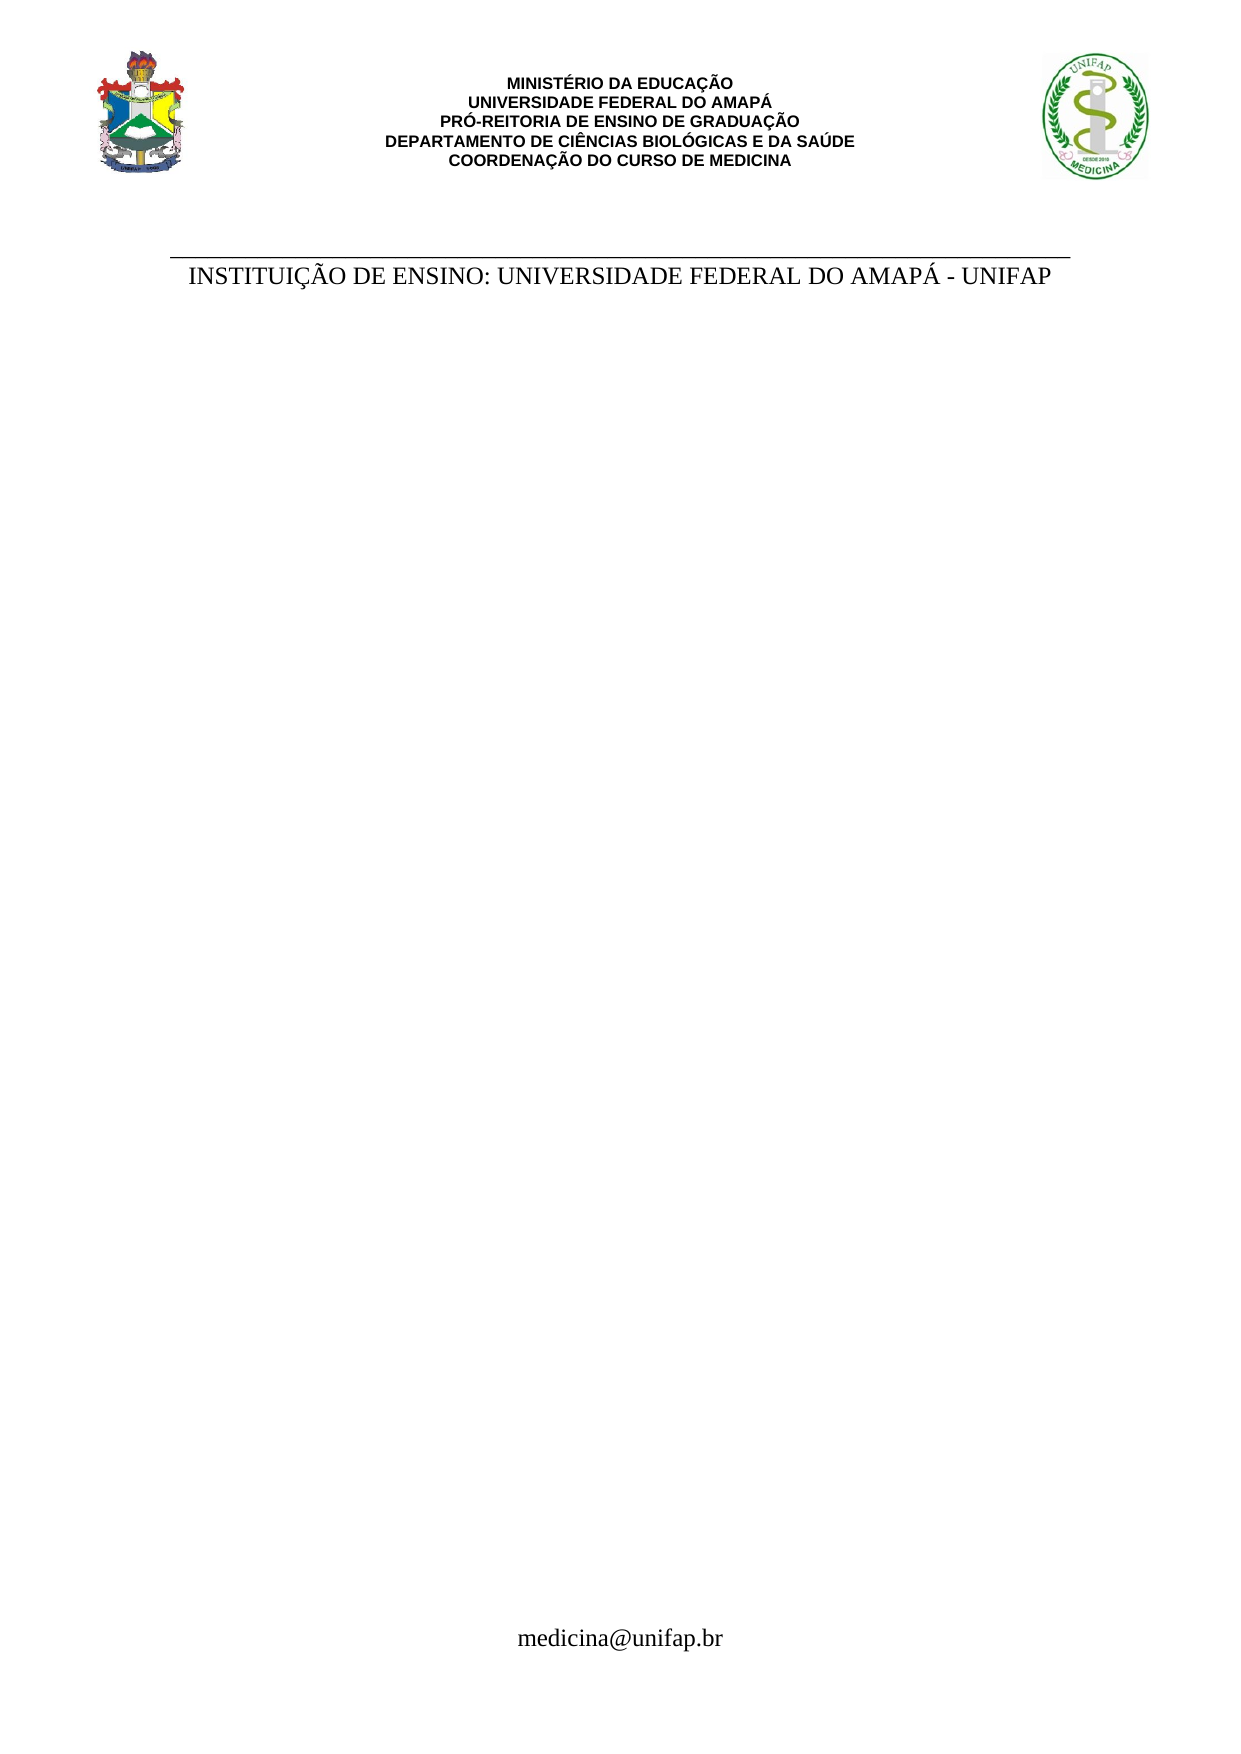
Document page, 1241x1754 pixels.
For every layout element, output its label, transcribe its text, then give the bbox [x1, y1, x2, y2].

subtitle INSTITUIÇÃO DE ENSINO: UNIVERSIDADE FEDERAL DO AMAPÁ - UNIFAP [89, 261, 1152, 289]
text ________________________________________________________________________ [89, 232, 1152, 261]
